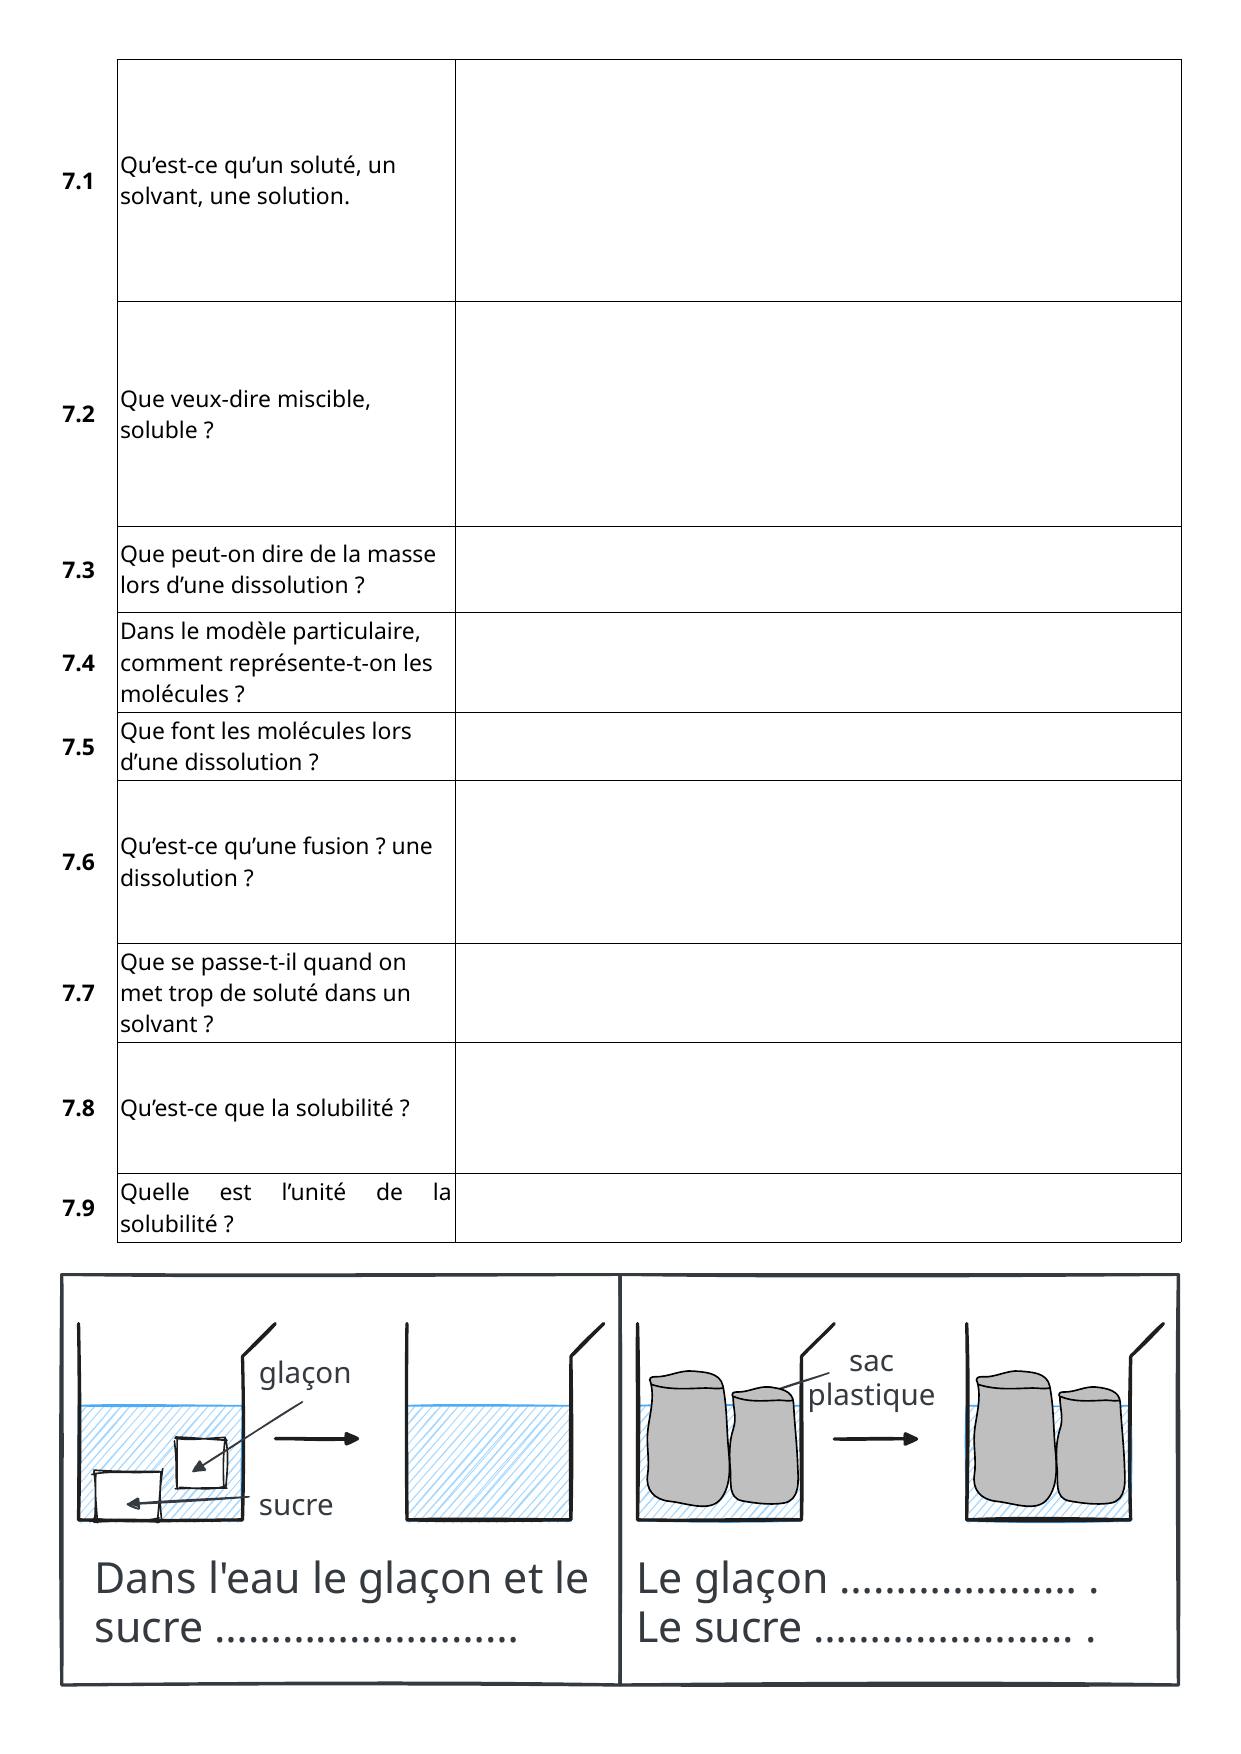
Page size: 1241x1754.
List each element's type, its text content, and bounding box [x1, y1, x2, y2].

table_header Qu’est-ce qu’un soluté, un solvant, une solution. [118, 60, 455, 301]
table_cell Qu’est-ce qu’une fusion ? une dissolution ? [118, 781, 455, 943]
table_cell Que font les molécules lors d’une dissolution ? [118, 713, 455, 780]
table_header 7.1 [59, 59, 117, 301]
table_cell 7.9 [59, 1173, 117, 1242]
table_cell Qu’est-ce que la solubilité ? [118, 1043, 455, 1173]
table_cell Quelle est l’unité de la solubilité ? [118, 1174, 455, 1242]
table_cell [456, 1174, 1181, 1242]
table_cell 7.5 [59, 712, 117, 780]
table_cell 7.2 [59, 301, 117, 526]
table_cell 7.7 [59, 943, 117, 1042]
table_cell 7.4 [59, 612, 117, 712]
table_cell [456, 527, 1181, 612]
table_cell 7.8 [59, 1042, 117, 1173]
table_cell [456, 1043, 1181, 1173]
table_cell [456, 302, 1181, 526]
table_header [456, 60, 1181, 301]
table_cell Que veux-dire miscible, soluble ? [118, 302, 455, 526]
table_cell Que se passe-t-il quand on met trop de soluté dans un solvant ? [118, 944, 455, 1042]
table_cell [456, 713, 1181, 780]
table_cell [456, 944, 1181, 1042]
table_cell [456, 781, 1181, 943]
table_cell Dans le modèle particulaire, comment représente-t-on les molécules ? [118, 613, 455, 712]
table_cell 7.3 [59, 526, 117, 612]
table_cell Que peut-on dire de la masse lors d’une dissolution ? [118, 527, 455, 612]
table_cell 7.6 [59, 780, 117, 943]
table_cell [456, 613, 1181, 712]
